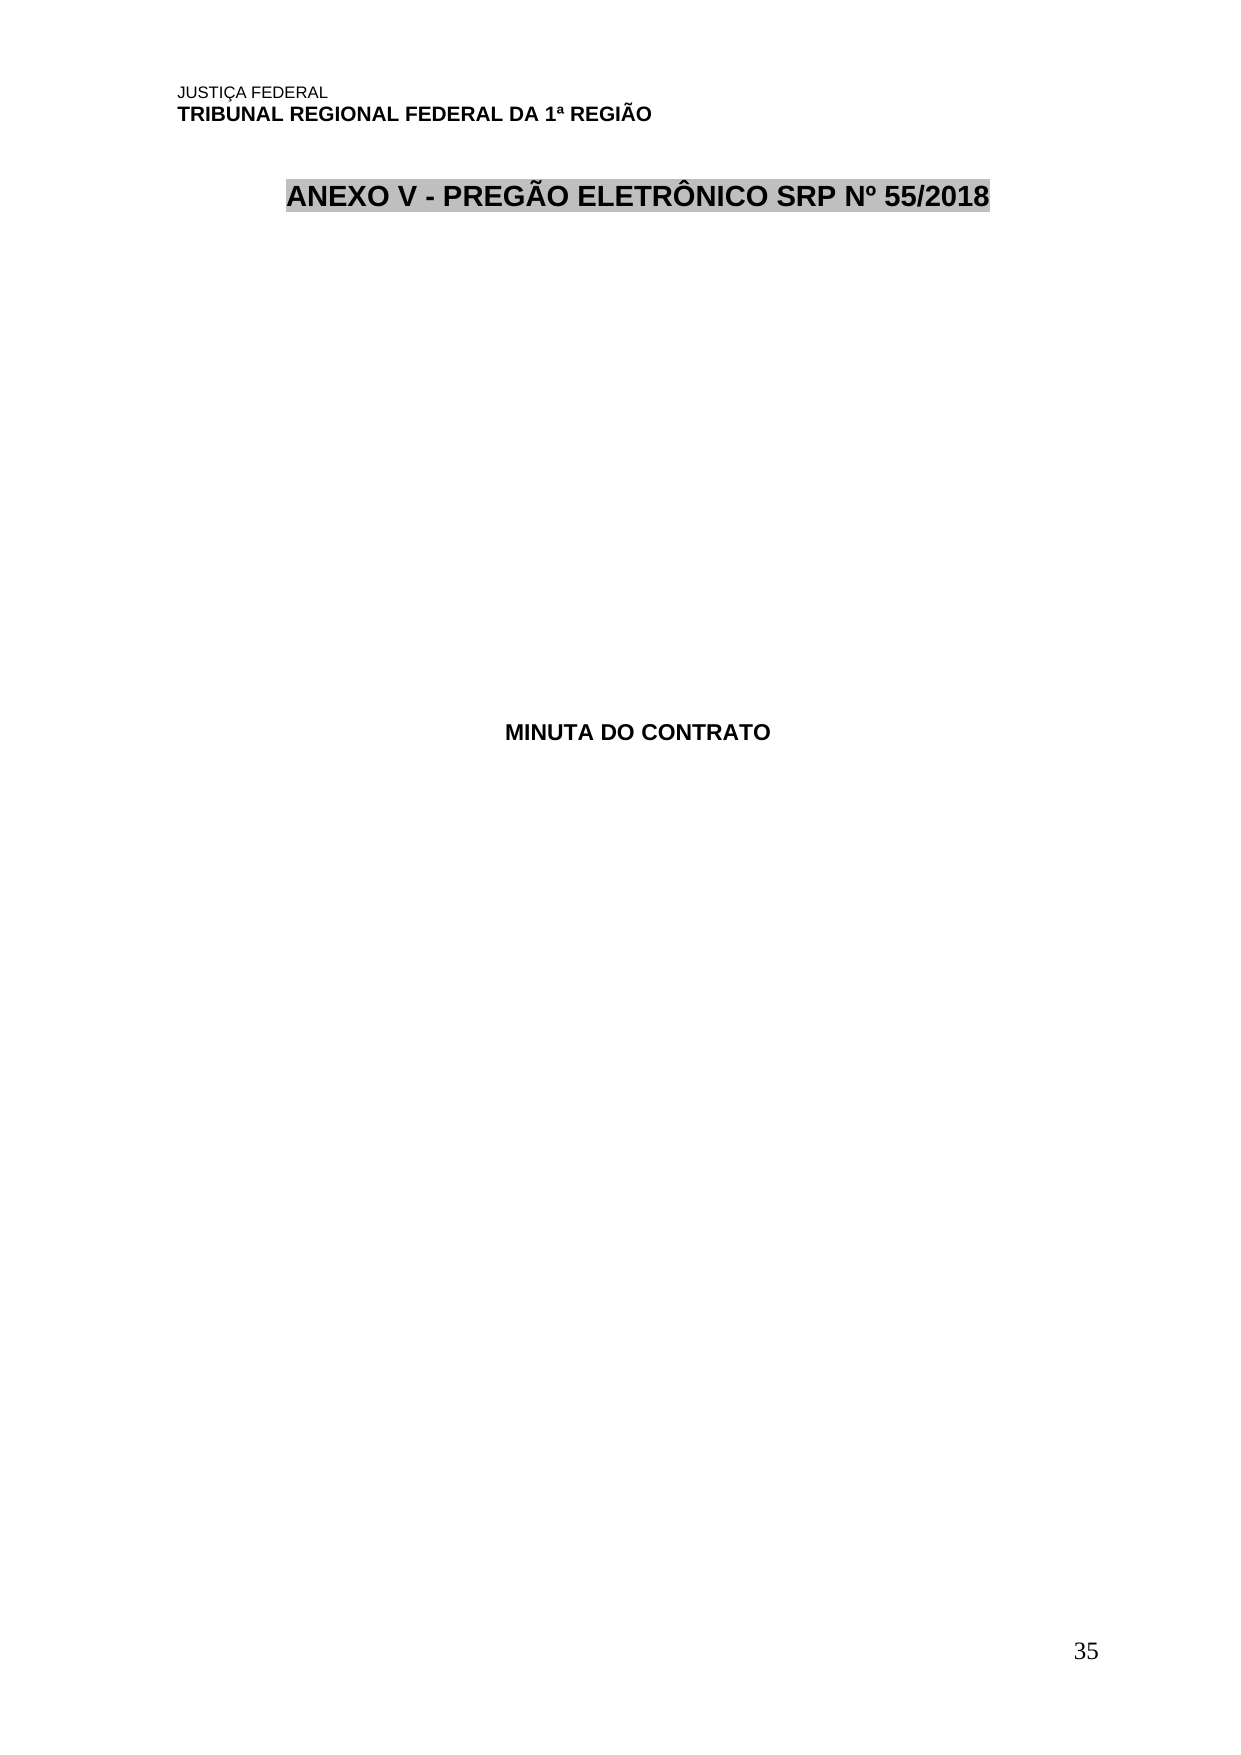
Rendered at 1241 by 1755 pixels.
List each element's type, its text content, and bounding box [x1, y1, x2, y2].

text MINUTA DO CONTRATO [177, 719, 308, 745]
subtitle ANEXO V - PREGÃO ELETRÔNICO SRP Nº 55/2018 [177, 178, 1098, 212]
text MINUTA DO CONTRATO [985, 719, 1098, 745]
